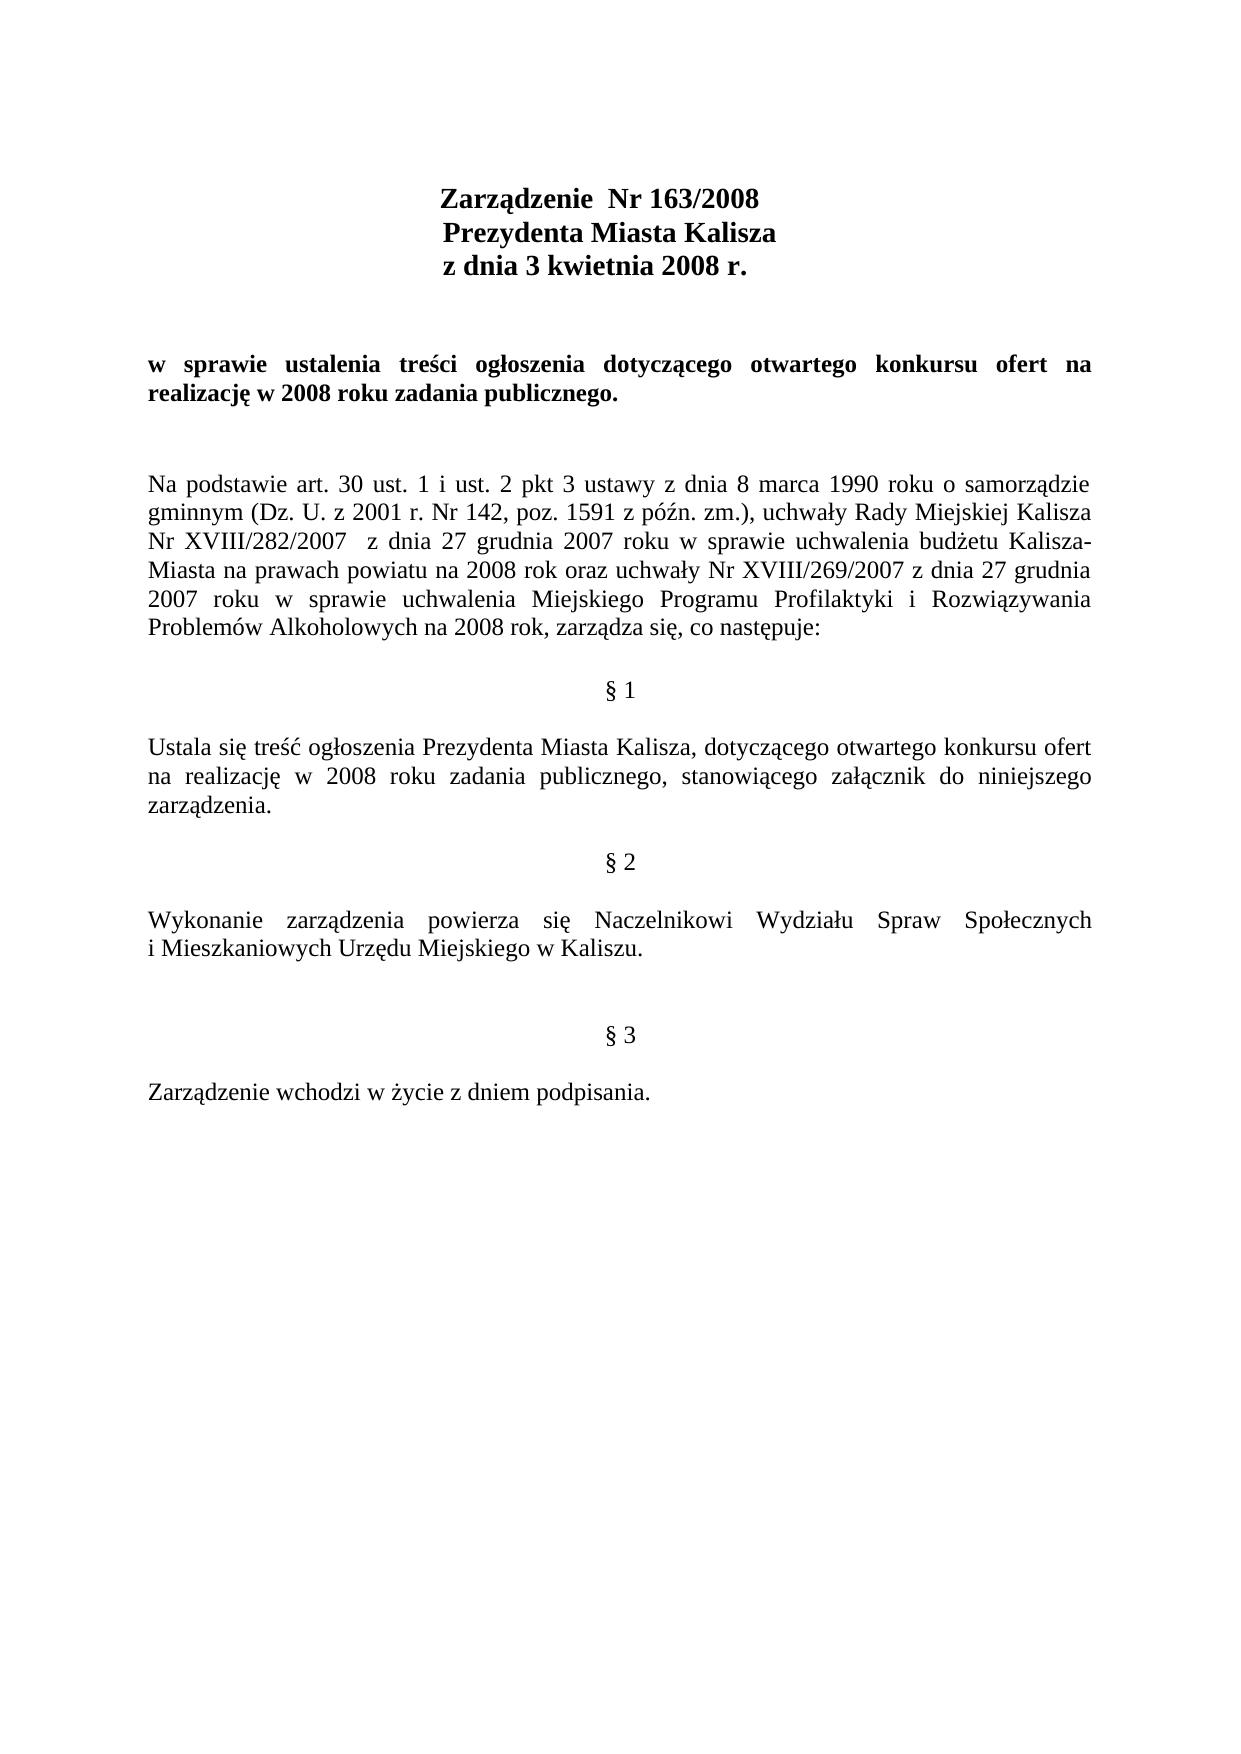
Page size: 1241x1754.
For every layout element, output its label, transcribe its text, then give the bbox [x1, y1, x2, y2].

text Zarządzenie Nr 163/2008 [148, 181, 1092, 215]
text Zarządzenie wchodzi w życie z dniem podpisania. [148, 1077, 1092, 1106]
text Ustala się treść ogłoszenia Prezydenta Miasta Kalisza, dotyczącego otwartego konkursu ofert na realizację w 2008 roku zadania publicznego, stanowiącego załącznik do niniejszego zarządzenia. [148, 732, 1092, 818]
text Prezydenta Miasta Kalisza [148, 215, 1092, 248]
text § 3 [148, 1020, 1092, 1048]
text Na podstawie art. 30 ust. 1 i ust. 2 pkt 3 ustawy z dnia 8 marca 1990 roku o samorządzie gminnym (Dz. U. z 2001 r. Nr 142, poz. 1591 z późn. zm.), uchwały Rady Miejskiej Kalisza Nr XVIII/282/2007 z dnia 27 grudnia 2007 roku w sprawie uchwalenia budżetu Kalisza- Miasta na prawach powiatu na 2008 rok oraz uchwały Nr XVIII/269/2007 z dnia 27 grudnia 2007 roku w sprawie uchwalenia Miejskiego Programu Profilaktyki i Rozwiązywania Problemów Alkoholowych na 2008 rok, zarządza się, co następuje: [148, 469, 1092, 641]
text § 2 [148, 847, 1092, 876]
text w sprawie ustalenia treści ogłoszenia dotyczącego otwartego konkursu ofert na realizację w 2008 roku zadania publicznego. [148, 349, 1092, 406]
text z dnia 3 kwietnia 2008 r. [148, 248, 1092, 282]
text § 1 [148, 675, 1092, 703]
text Wykonanie zarządzenia powierza się Naczelnikowi Wydziału Spraw Społecznych i Mieszkaniowych Urzędu Miejskiego w Kaliszu. [148, 905, 1092, 962]
